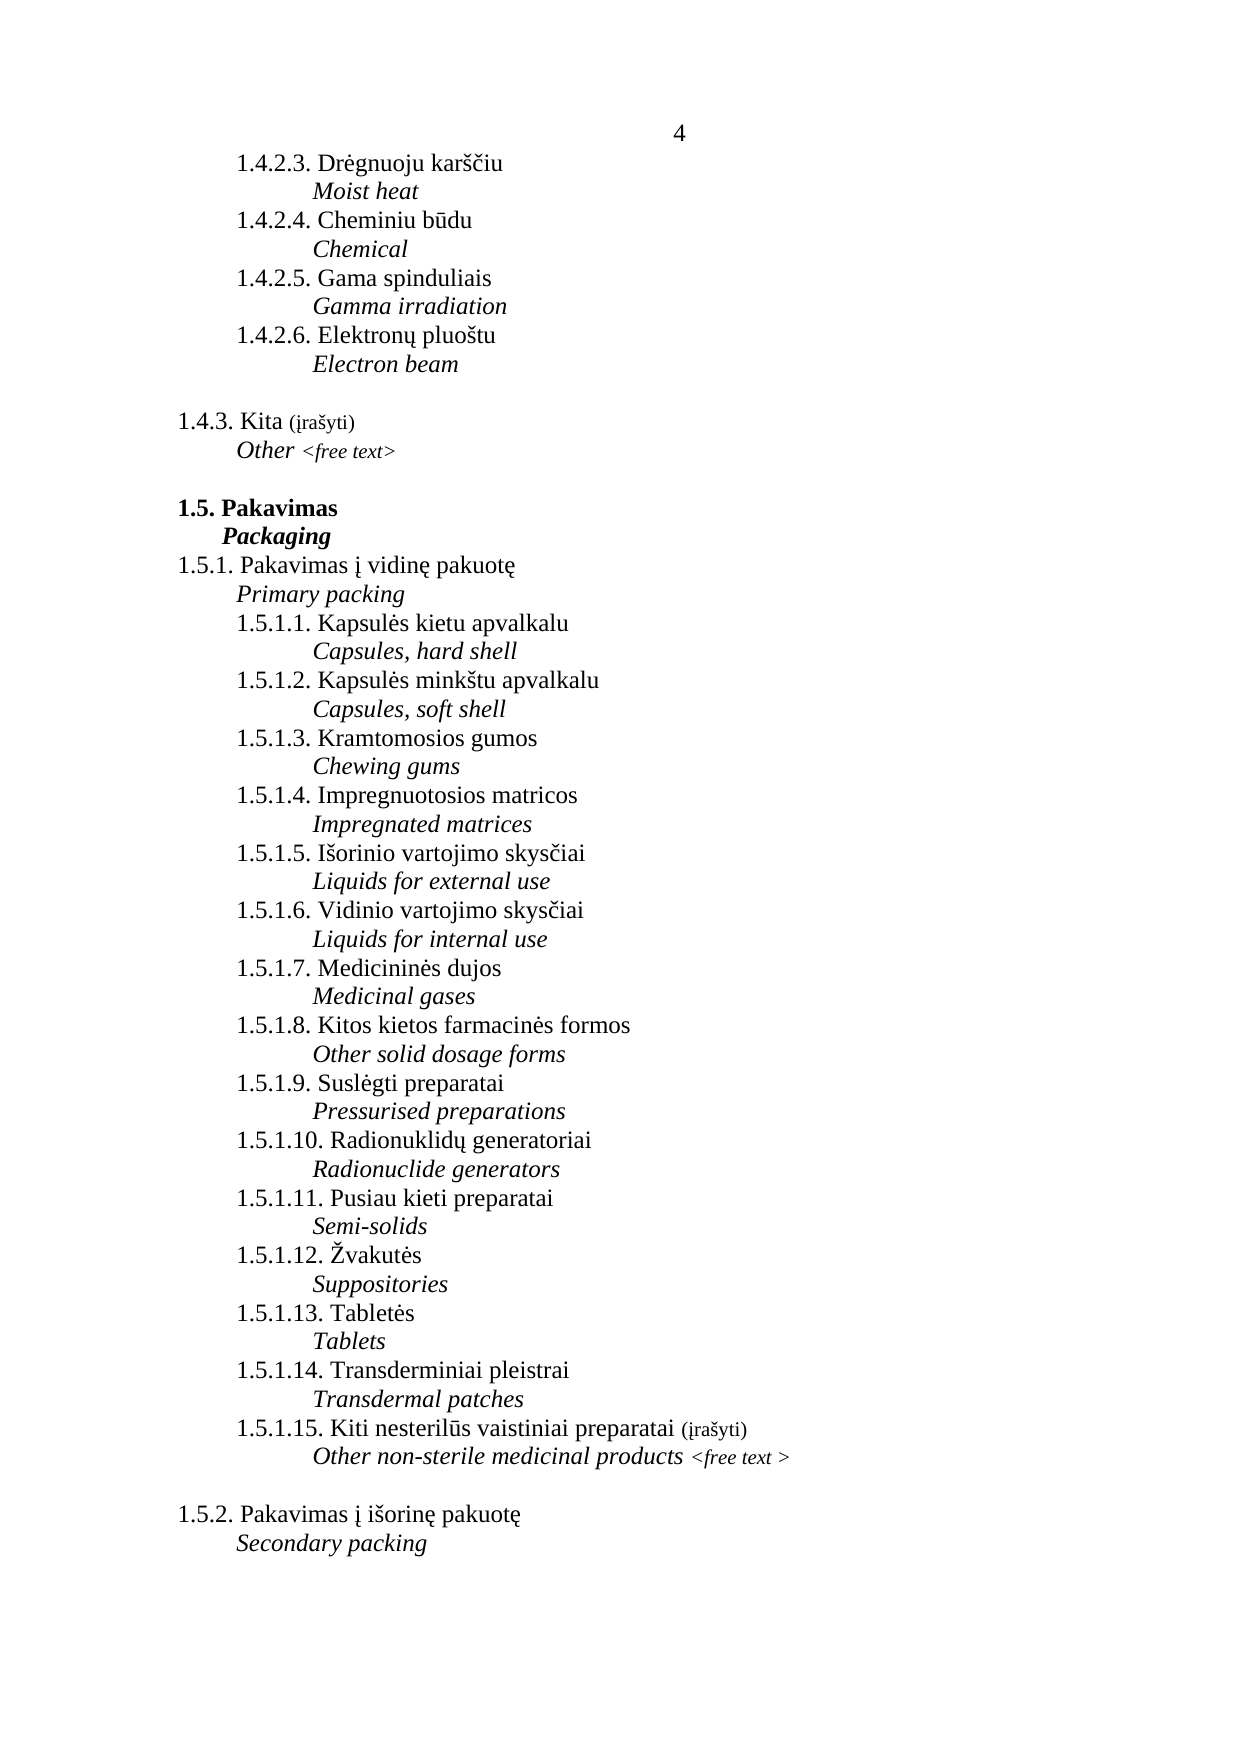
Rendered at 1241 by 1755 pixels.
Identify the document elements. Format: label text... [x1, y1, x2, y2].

text 1.4.2.4. Cheminiu būdu [236, 205, 1181, 234]
text Capsules, soft shell [236, 694, 1181, 723]
text Moist heat [236, 176, 1181, 205]
text 1.5.1. Pakavimas į vidinę pakuotę [177, 550, 1181, 579]
text 1.5.1.8. Kitos kietos farmacinės formos [236, 1010, 1181, 1039]
text 1.5.1.14. Transderminiai pleistrai [236, 1355, 1181, 1384]
text 1.5.1.13. Tabletės [236, 1298, 1181, 1326]
text Transdermal patches [236, 1384, 1181, 1413]
text 1.5.2. Pakavimas į išorinę pakuotę [177, 1499, 1181, 1528]
text 1.5.1.1. Kapsulės kietu apvalkalu [236, 608, 1181, 636]
text Other non-sterile medicinal products <free text > [236, 1441, 1181, 1470]
text Medicinal gases [236, 981, 1181, 1010]
text 1.5.1.7. Medicininės dujos [236, 953, 1181, 981]
text Liquids for internal use [236, 924, 1181, 953]
text Primary packing [177, 579, 1181, 608]
text 1.5.1.12. Žvakutės [236, 1240, 1181, 1269]
text Gamma irradiation [236, 291, 1181, 320]
text 1.5.1.3. Kramtomosios gumos [236, 723, 1181, 751]
text Packaging [177, 521, 1181, 550]
text Secondary packing [177, 1528, 1181, 1556]
text 1.5.1.15. Kiti nesterilūs vaistiniai preparatai (įrašyti) [236, 1413, 1181, 1441]
text Semi-solids [236, 1211, 1181, 1240]
text 1.5.1.5. Išorinio vartojimo skysčiai [236, 838, 1181, 866]
text 1.5.1.4. Impregnuotosios matricos [236, 780, 1181, 809]
text 1.5.1.2. Kapsulės minkštu apvalkalu [236, 665, 1181, 694]
text 1.4.2.3. Drėgnuoju karščiu [236, 148, 1181, 176]
text Chemical [236, 234, 1181, 263]
text 1.5.1.6. Vidinio vartojimo skysčiai [236, 895, 1181, 924]
text 1.4.2.6. Elektronų pluoštu [236, 320, 1181, 349]
text Chewing gums [236, 751, 1181, 780]
text Suppositories [236, 1269, 1181, 1298]
text 1.5.1.9. Suslėgti preparatai [236, 1068, 1181, 1096]
text 1.5.1.10. Radionuklidų generatoriai [236, 1125, 1181, 1154]
text Tablets [236, 1326, 1181, 1355]
text Capsules, hard shell [236, 636, 1181, 665]
text Pressurised preparations [236, 1096, 1181, 1125]
text Liquids for external use [236, 866, 1181, 895]
text 1.5. Pakavimas [177, 493, 1181, 521]
text Radionuclide generators [236, 1154, 1181, 1183]
text 1.5.1.11. Pusiau kieti preparatai [236, 1183, 1181, 1211]
text Other solid dosage forms [236, 1039, 1181, 1068]
text Other <free text> [177, 435, 1181, 464]
text 1.4.2.5. Gama spinduliais [236, 263, 1181, 291]
text Impregnated matrices [236, 809, 1181, 838]
text Electron beam [236, 349, 1181, 378]
text 1.4.3. Kita (įrašyti) [177, 406, 1181, 435]
